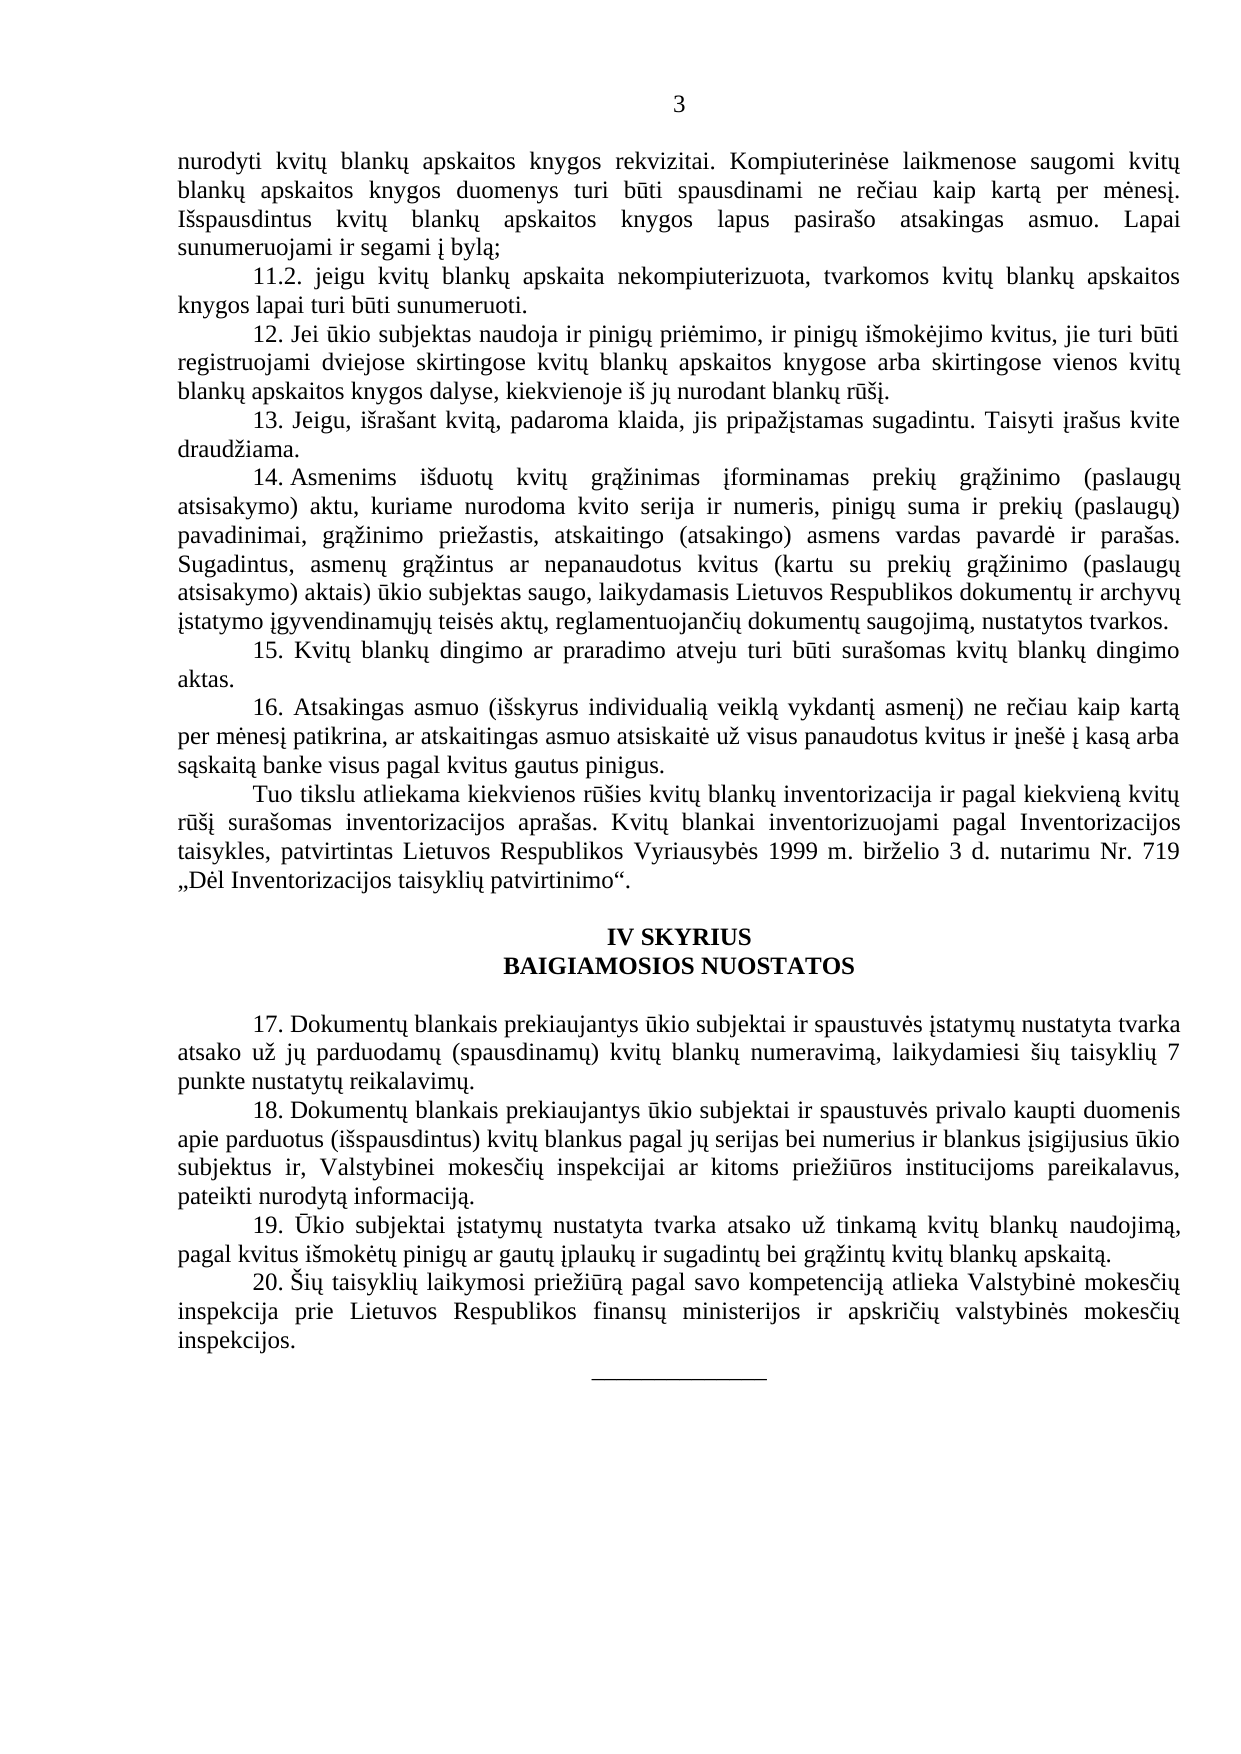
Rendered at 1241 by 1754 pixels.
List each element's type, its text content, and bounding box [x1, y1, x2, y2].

text ______________ [177, 1354, 1181, 1382]
text 18. Dokumentų blankais prekiaujantys ūkio subjektai ir spaustuvės privalo kaupti duomenis apie parduotus (išspausdintus) kvitų blankus pagal jų serijas bei numerius ir blankus įsigijusius ūkio subjektus ir, Valstybinei mokesčių inspekcijai ar kitoms priežiūros institucijoms pareikalavus, pateikti nurodytą informaciją. [177, 1095, 1181, 1210]
text IV SKYRIUS [177, 922, 1181, 951]
text 19. Ūkio subjektai įstatymų nustatyta tvarka atsako už tinkamą kvitų blankų naudojimą, pagal kvitus išmokėtų pinigų ar gautų įplaukų ir sugadintų bei grąžintų kvitų blankų apskaitą. [177, 1210, 1181, 1267]
text 11.2. jeigu kvitų blankų apskaita nekompiuterizuota, tvarkomos kvitų blankų apskaitos knygos lapai turi būti sunumeruoti. [177, 261, 1181, 319]
text 12. Jei ūkio subjektas naudoja ir pinigų priėmimo, ir pinigų išmokėjimo kvitus, jie turi būti registruojami dviejose skirtingose kvitų blankų apskaitos knygose arba skirtingose vienos kvitų blankų apskaitos knygos dalyse, kiekvienoje iš jų nurodant blankų rūšį. [177, 319, 1181, 405]
text nurodyti kvitų blankų apskaitos knygos rekvizitai. Kompiuterinėse laikmenose saugomi kvitų blankų apskaitos knygos duomenys turi būti spausdinami ne rečiau kaip kartą per mėnesį. Išspausdintus kvitų blankų apskaitos knygos lapus pasirašo atsakingas asmuo. Lapai sunumeruojami ir segami į bylą; [177, 146, 1181, 261]
text 13. Jeigu, išrašant kvitą, padaroma klaida, jis pripažįstamas sugadintu. Taisyti įrašus kvite draudžiama. [177, 405, 1181, 462]
text 15. Kvitų blankų dingimo ar praradimo atveju turi būti surašomas kvitų blankų dingimo aktas. [177, 635, 1181, 692]
text 17. Dokumentų blankais prekiaujantys ūkio subjektai ir spaustuvės įstatymų nustatyta tvarka atsako už jų parduodamų (spausdinamų) kvitų blankų numeravimą, laikydamiesi šių taisyklių 7 punkte nustatytų reikalavimų. [177, 1009, 1181, 1095]
text 20. Šių taisyklių laikymosi priežiūrą pagal savo kompetenciją atlieka Valstybinė mokesčių inspekcija prie Lietuvos Respublikos finansų ministerijos ir apskričių valstybinės mokesčių inspekcijos. [177, 1267, 1181, 1354]
text 14. Asmenims išduotų kvitų grąžinimas įforminamas prekių grąžinimo (paslaugų atsisakymo) aktu, kuriame nurodoma kvito serija ir numeris, pinigų suma ir prekių (paslaugų) pavadinimai, grąžinimo priežastis, atskaitingo (atsakingo) asmens vardas pavardė ir parašas. Sugadintus, asmenų grąžintus ar nepanaudotus kvitus (kartu su prekių grąžinimo (paslaugų atsisakymo) aktais) ūkio subjektas saugo, laikydamasis Lietuvos Respublikos dokumentų ir archyvų įstatymo įgyvendinamųjų teisės aktų, reglamentuojančių dokumentų saugojimą, nustatytos tvarkos. [177, 462, 1181, 635]
text 16. Atsakingas asmuo (išskyrus individualią veiklą vykdantį asmenį) ne rečiau kaip kartą per mėnesį patikrina, ar atskaitingas asmuo atsiskaitė už visus panaudotus kvitus ir įnešė į kasą arba sąskaitą banke visus pagal kvitus gautus pinigus. [177, 692, 1181, 779]
text BAIGIAMOSIOS NUOSTATOS [177, 951, 1181, 980]
text Tuo tikslu atliekama kiekvienos rūšies kvitų blankų inventorizacija ir pagal kiekvieną kvitų rūšį surašomas inventorizacijos aprašas. Kvitų blankai inventorizuojami pagal Inventorizacijos taisykles, patvirtintas Lietuvos Respublikos Vyriausybės 1999 m. birželio 3 d. nutarimu Nr. 719 „Dėl Inventorizacijos taisyklių patvirtinimo“. [177, 779, 1181, 894]
